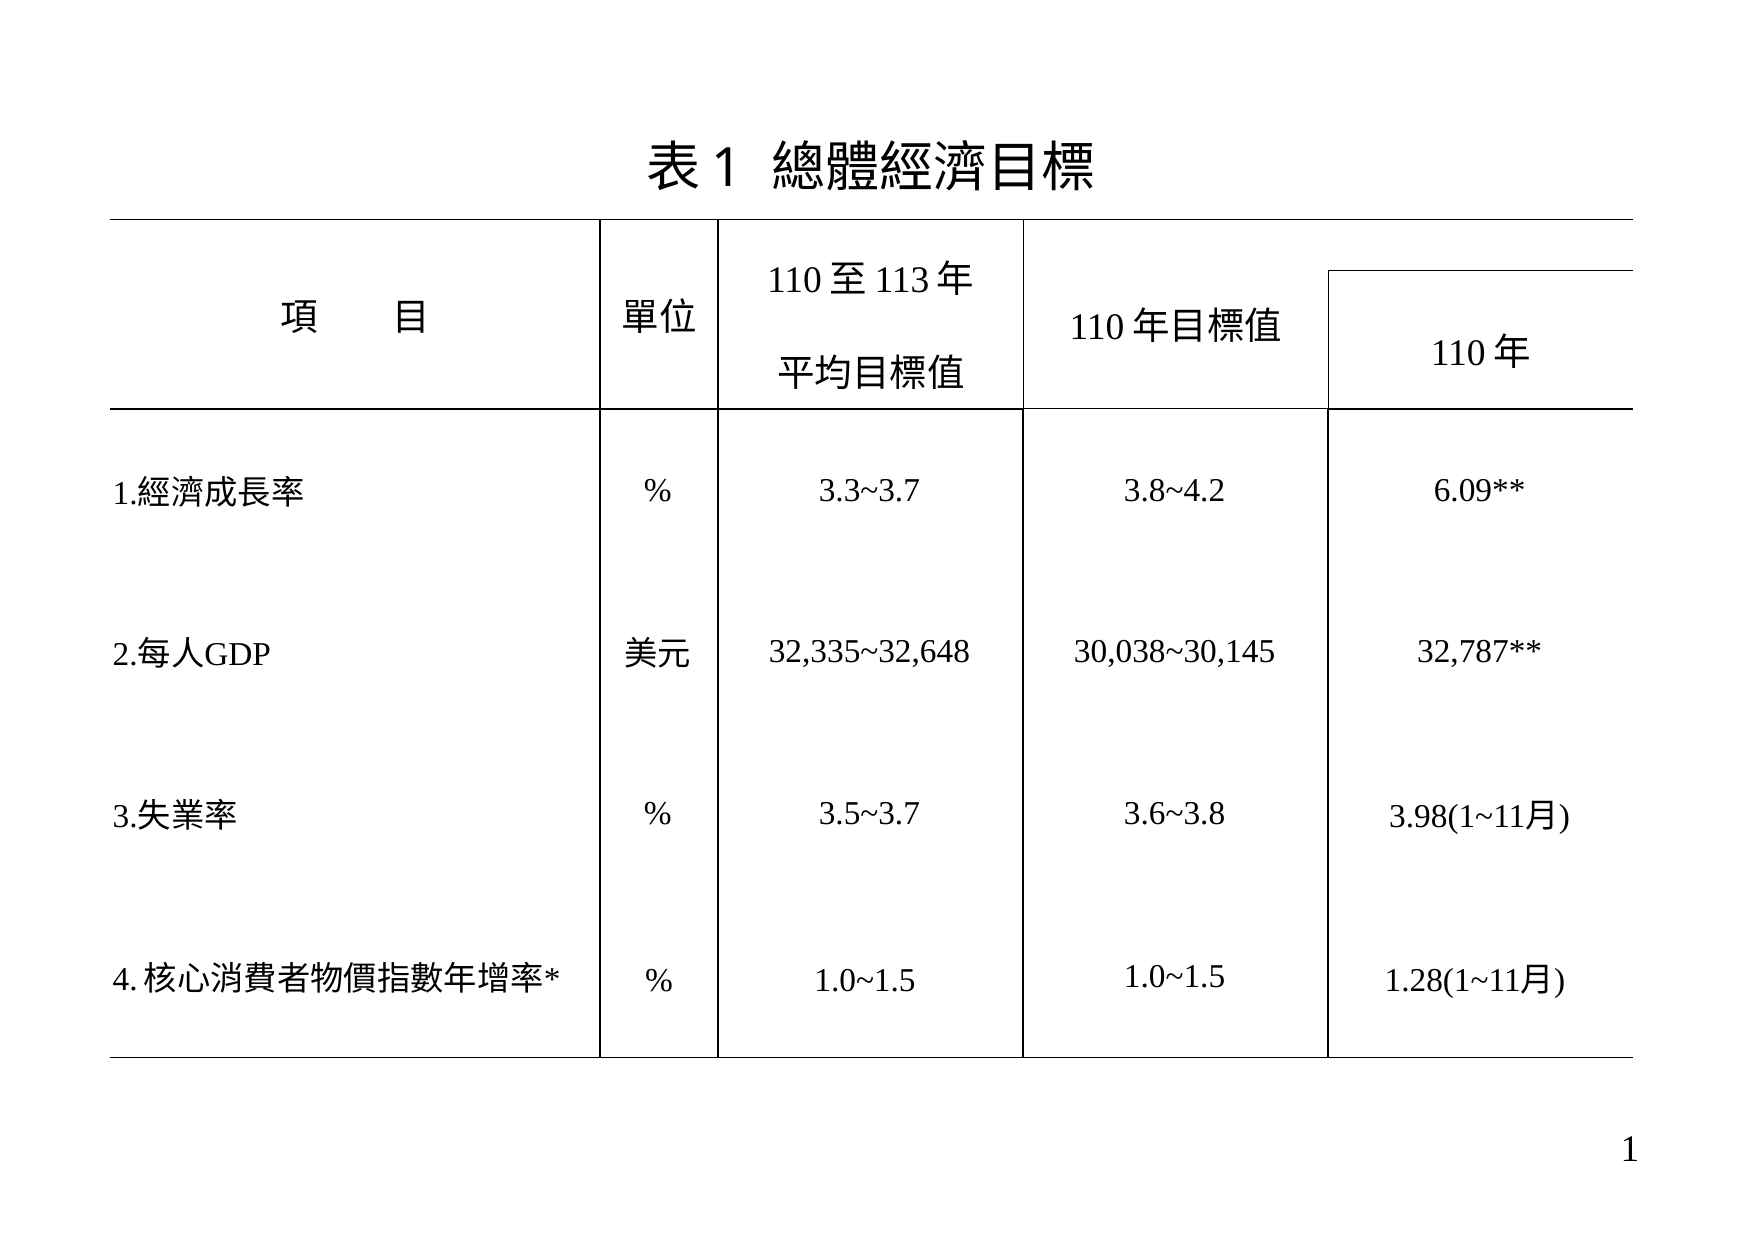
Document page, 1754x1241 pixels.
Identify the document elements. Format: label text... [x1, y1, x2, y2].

table_cell 美元 [601, 570, 717, 732]
table_cell 30,038~30,145 [1024, 570, 1327, 732]
table_header 110年目標值 [1024, 220, 1328, 408]
table_cell 3.98(1~11月) [1329, 732, 1633, 894]
table_cell % [601, 410, 717, 570]
table_cell 3.3~3.7 [719, 410, 1022, 570]
table_cell 1.經濟成長率 [110, 410, 599, 570]
table_cell % [601, 895, 717, 1057]
subtitle 表1 總體經濟目標 [103, 107, 1639, 219]
table_cell 3.8~4.2 [1024, 409, 1327, 570]
table_header 項 目 [110, 220, 599, 408]
table_cell 3.失業率 [110, 732, 599, 894]
table_cell 4. 核心消費者物價指數年增率* [110, 895, 599, 1057]
table_header [1328, 220, 1633, 270]
table_cell 3.5~3.7 [719, 732, 1022, 894]
table_cell % [601, 732, 717, 894]
table_cell 32,787** [1329, 570, 1633, 732]
table_cell 1.0~1.5 [719, 895, 1022, 1057]
table_cell 110年 [1329, 271, 1633, 408]
table_cell 6.09** [1329, 410, 1633, 570]
table_cell 32,335~32,648 [719, 570, 1022, 732]
table_header 110至113年 平均目標值 [719, 220, 1023, 408]
table_cell 1.0~1.5 [1024, 895, 1327, 1057]
table_cell 3.6~3.8 [1024, 732, 1327, 894]
table_header 單位 [601, 220, 717, 408]
table_cell 1.28(1~11月) [1329, 895, 1633, 1057]
table_cell 2.每人GDP [110, 570, 599, 732]
